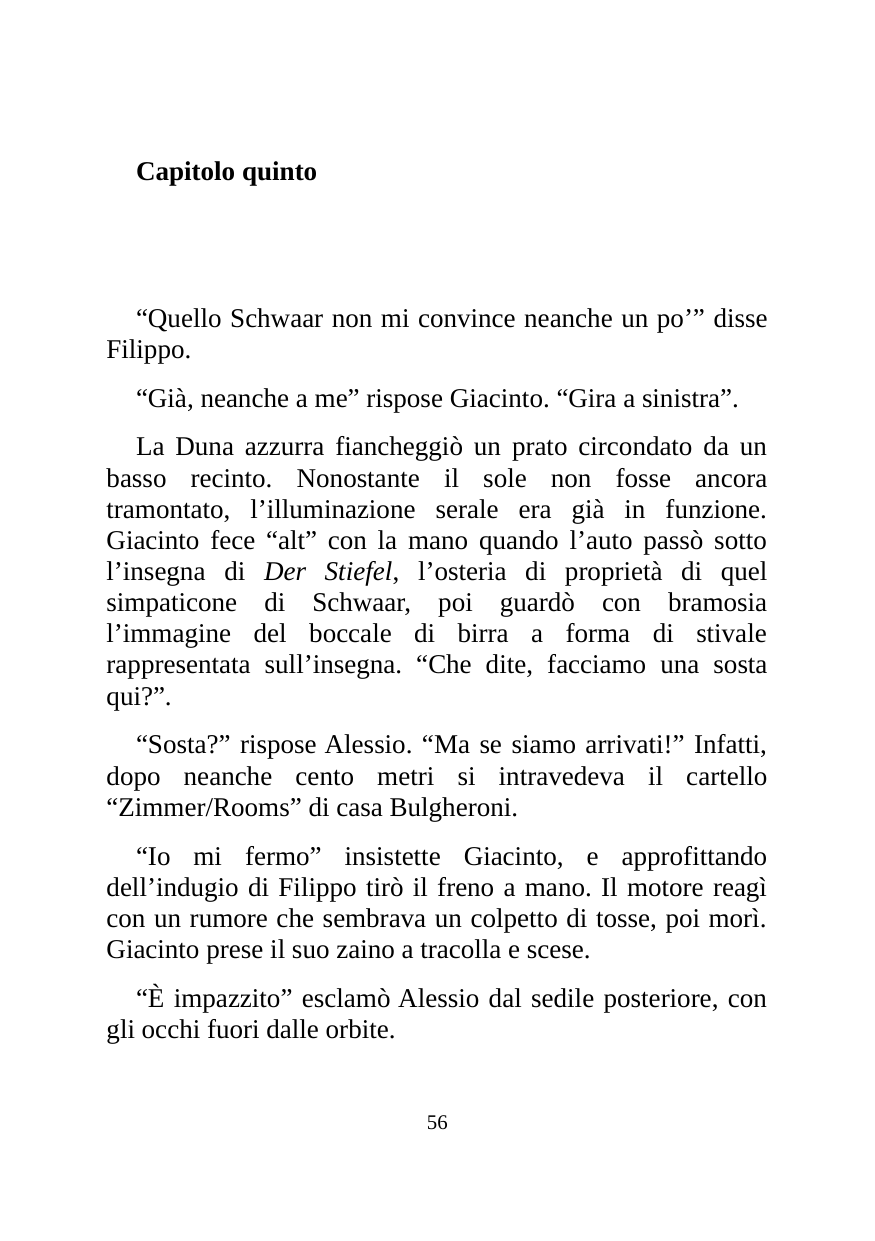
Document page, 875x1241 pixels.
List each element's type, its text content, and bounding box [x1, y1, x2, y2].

text “Io mi fermo” insistette Giacinto, e approfittando dell’indugio di Filippo tirò il freno a mano. Il motore reagì con un rumore che sembrava un colpetto di tosse, poi morì. Giacinto prese il suo zaino a tracolla e scese. [106, 840, 768, 964]
text Capitolo quinto [106, 155, 768, 186]
text “Quello Schwaar non mi convince neanche un po’” disse Filippo. [106, 302, 768, 364]
text “Già, neanche a me” rispose Giacinto. “Gira a sinistra”. [106, 382, 768, 413]
text “È impazzito” esclamò Alessio dal sedile posteriore, con gli occhi fuori dalle orbite. [106, 982, 768, 1044]
text “Sosta?” rispose Alessio. “Ma se siamo arrivati!” Infatti, dopo neanche cento metri si intravedeva il cartello “Zimmer/Rooms” di casa Bulgheroni. [106, 728, 768, 822]
text La Duna azzurra fiancheggiò un prato circondato da un basso recinto. Nonostante il sole non fosse ancora tramontato, l’illuminazione serale era già in funzione. Giacinto fece “alt” con la mano quando l’auto passò sotto l’insegna di Der Stiefel, l’osteria di proprietà di quel simpaticone di Schwaar, poi guardò con bramosia l’immagine del boccale di birra a forma di stivale rappresentata sull’insegna. “Che dite, facciamo una sosta qui?”. [106, 431, 768, 711]
